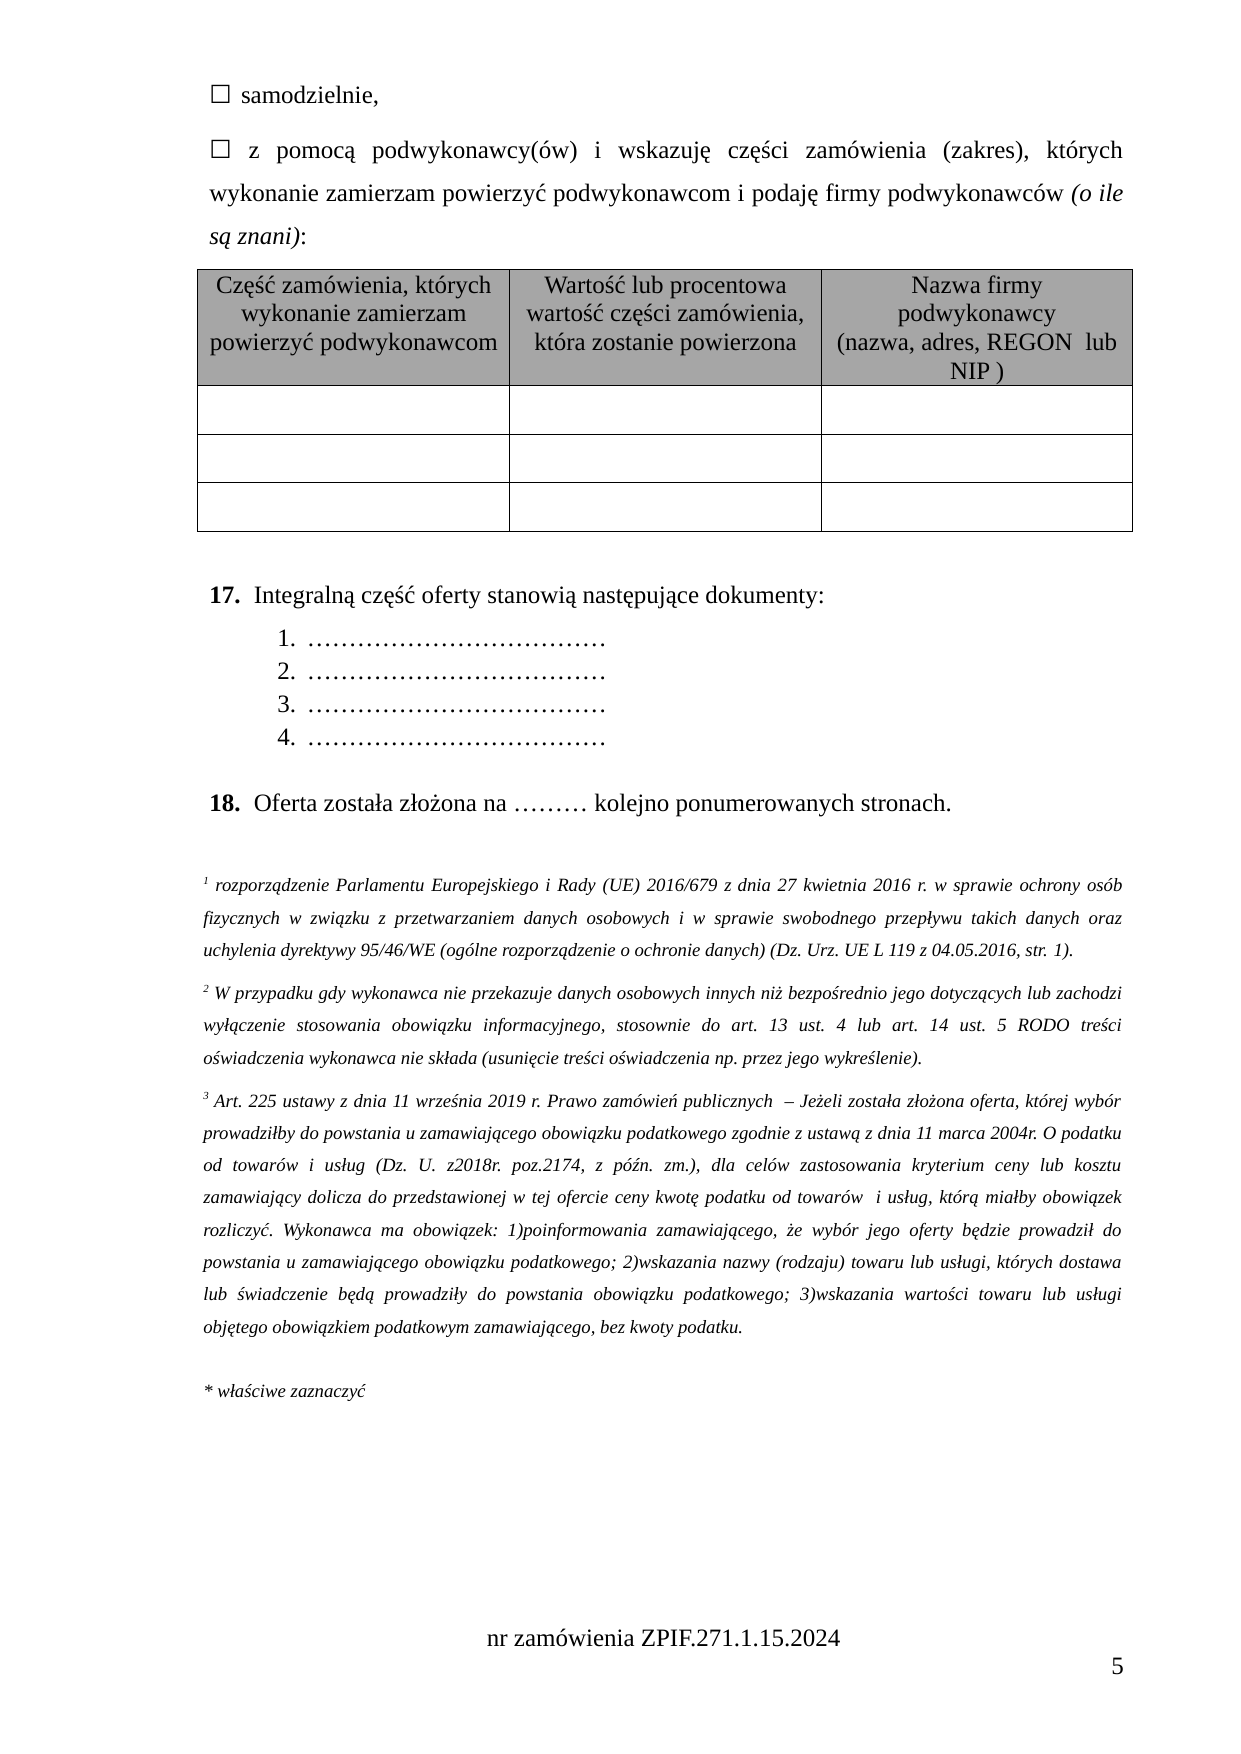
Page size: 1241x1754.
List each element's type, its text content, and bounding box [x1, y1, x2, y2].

table_header Nazwa firmy podwykonawcy (nazwa, adres, REGON lub NIP ) [822, 270, 1132, 385]
list Oferta została złożona na ……… kolejno ponumerowanych stronach. [209, 788, 1123, 817]
table_cell [822, 483, 1132, 531]
table_cell [198, 483, 509, 531]
list ☐ z pomocą podwykonawcy(ów) i wskazuję części zamówienia (zakres), których wykonanie zamierzam powierzyć podwykonawcom i podaję firmy podwykonawców (o ile są znani): [209, 135, 1123, 250]
table_cell [198, 386, 509, 433]
table_cell [510, 435, 821, 482]
text 3 Art. 225 ustawy z dnia 11 września 2019 r. Prawo zamówień publicznych – Jeżeli została złożona oferta, której wybór prowadziłby do powstania u zamawiającego obowiązku podatkowego zgodnie z ustawą z dnia 11 marca 2004r. O podatku od towarów i usług (Dz. U. z2018r. poz.2174, z późn. zm.), dla celów zastosowania kryterium ceny lub kosztu zamawiający dolicza do przedstawionej w tej ofercie ceny kwotę podatku od towarów i usług, którą miałby obowiązek rozliczyć. Wykonawca ma obowiązek: 1)poinformowania zamawiającego, że wybór jego oferty będzie prowadził do powstania u zamawiającego obowiązku podatkowego; 2)wskazania nazwy (rodzaju) towaru lub usługi, których dostawa lub świadczenie będą prowadziły do powstania obowiązku podatkowego; 3)wskazania wartości towaru lub usługi objętego obowiązkiem podatkowym zamawiającego, bez kwoty podatku. [203, 1089, 1123, 1337]
list ☐ samodzielnie, [209, 80, 1123, 108]
list Integralną część oferty stanowią następujące dokumenty: [209, 580, 1123, 609]
table_cell [510, 483, 821, 531]
table_cell [510, 386, 821, 433]
list ……………………………… [277, 656, 1123, 685]
text 2 W przypadku gdy wykonawca nie przekazuje danych osobowych innych niż bezpośrednio jego dotyczących lub zachodzi wyłączenie stosowania obowiązku informacyjnego, stosownie do art. 13 ust. 4 lub art. 14 ust. 5 RODO treści oświadczenia wykonawca nie składa (usunięcie treści oświadczenia np. przez jego wykreślenie). [203, 982, 1123, 1068]
list ……………………………… [277, 623, 1123, 652]
list ……………………………… [277, 689, 1123, 718]
text * właściwe zaznaczyć [203, 1380, 1123, 1402]
list ……………………………… [277, 722, 1123, 751]
table_cell [822, 386, 1132, 433]
table_cell [822, 435, 1132, 482]
text 1 rozporządzenie Parlamentu Europejskiego i Rady (UE) 2016/679 z dnia 27 kwietnia 2016 r. w sprawie ochrony osób fizycznych w związku z przetwarzaniem danych osobowych i w sprawie swobodnego przepływu takich danych oraz uchylenia dyrektywy 95/46/WE (ogólne rozporządzenie o ochronie danych) (Dz. Urz. UE L 119 z 04.05.2016, str. 1). [203, 874, 1123, 961]
table_header Część zamówienia, których wykonanie zamierzam powierzyć podwykonawcom [198, 270, 509, 385]
table_cell [198, 435, 509, 482]
table_header Wartość lub procentowa wartość części zamówienia, która zostanie powierzona [510, 270, 821, 385]
